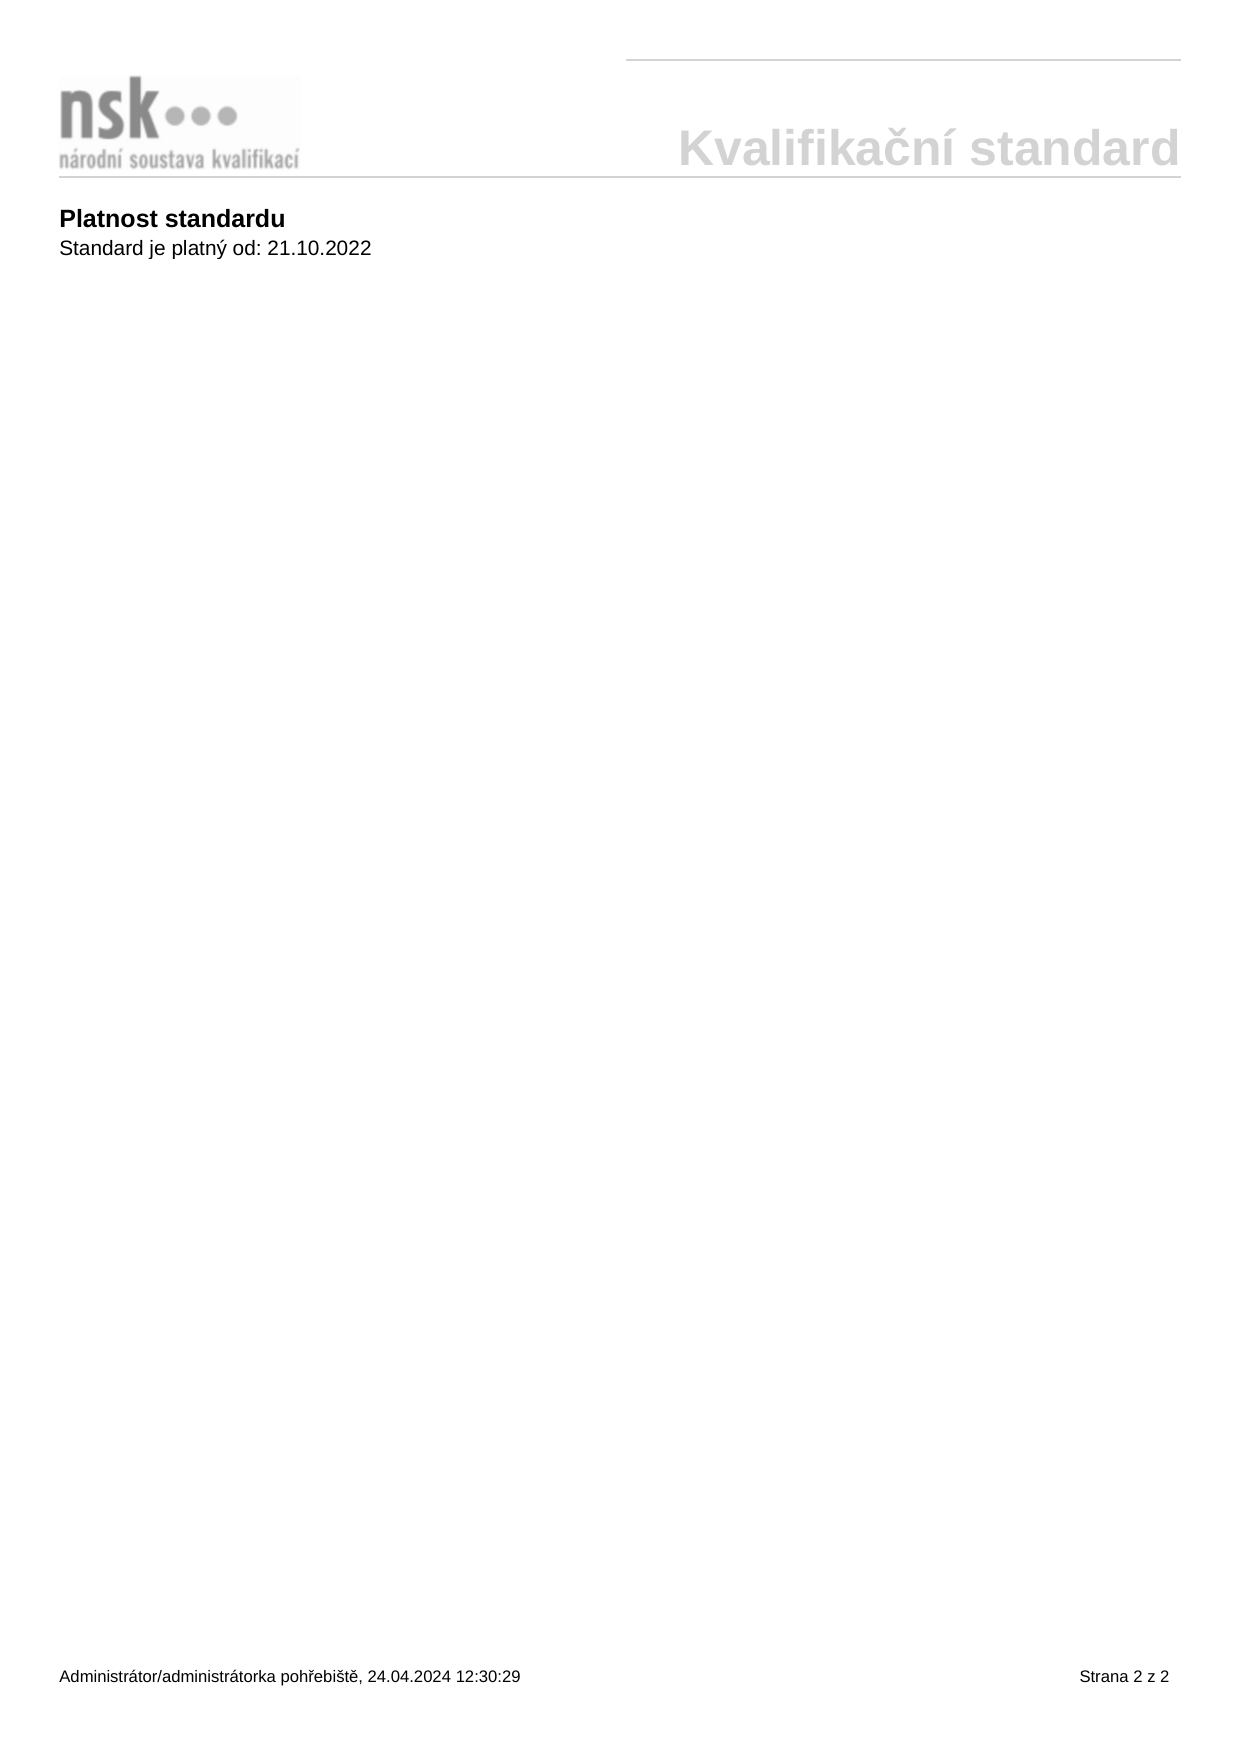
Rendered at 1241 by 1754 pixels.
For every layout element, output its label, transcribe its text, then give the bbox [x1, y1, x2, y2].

table_cell [862, 859, 1093, 1159]
table_cell [484, 1159, 620, 1409]
table_cell [1169, 1409, 1181, 1658]
table_cell [1093, 259, 1169, 559]
table_cell [862, 1159, 1093, 1409]
table_cell [1093, 859, 1169, 1159]
table_cell [1169, 1658, 1181, 1694]
table_cell [620, 1409, 626, 1658]
table_cell [620, 259, 626, 559]
table_cell [862, 1409, 1093, 1658]
table_cell [1169, 259, 1181, 559]
table_cell [484, 1409, 620, 1658]
table_cell [626, 1409, 862, 1658]
table_cell [484, 859, 620, 1159]
table_cell [484, 194, 620, 200]
table_cell [620, 859, 626, 1159]
table_cell [484, 259, 620, 559]
table_cell [862, 194, 1093, 200]
table_cell [1093, 559, 1169, 859]
table_cell [1093, 194, 1169, 200]
table_cell [626, 259, 862, 559]
table_cell [862, 259, 1093, 559]
table_cell [1169, 559, 1181, 859]
table_cell [621, 59, 626, 170]
table_cell Strana 2 z 2 [862, 1658, 1169, 1694]
table_cell [620, 1159, 626, 1409]
picture [58, 59, 621, 171]
table_cell [1169, 859, 1181, 1159]
table_cell [1169, 1159, 1181, 1409]
table_cell [626, 859, 862, 1159]
table_cell [1169, 194, 1181, 200]
table_cell [484, 559, 620, 859]
table_cell Platnost standardu [59, 200, 1181, 236]
table_cell [59, 194, 483, 200]
table_cell [626, 194, 862, 200]
table_cell [59, 1159, 483, 1409]
table_cell [1093, 1159, 1169, 1409]
table_cell [59, 859, 483, 1159]
table_cell [59, 1409, 483, 1658]
table_cell [59, 559, 483, 859]
table_cell Administrátor/administrátorka pohřebiště, 24.04.2024 12:30:29 [59, 1658, 862, 1694]
table_cell [59, 259, 483, 559]
table_cell Kvalifikační standard [626, 61, 1181, 176]
table_cell [484, 171, 620, 176]
table_cell [59, 178, 1181, 194]
table_cell [862, 559, 1093, 859]
table_cell [626, 1159, 862, 1409]
table_cell Standard je platný od: 21.10.2022 [59, 236, 1181, 259]
table_cell [620, 559, 626, 859]
table_cell [1093, 1409, 1169, 1658]
table_cell [59, 171, 483, 176]
table_cell [626, 559, 862, 859]
